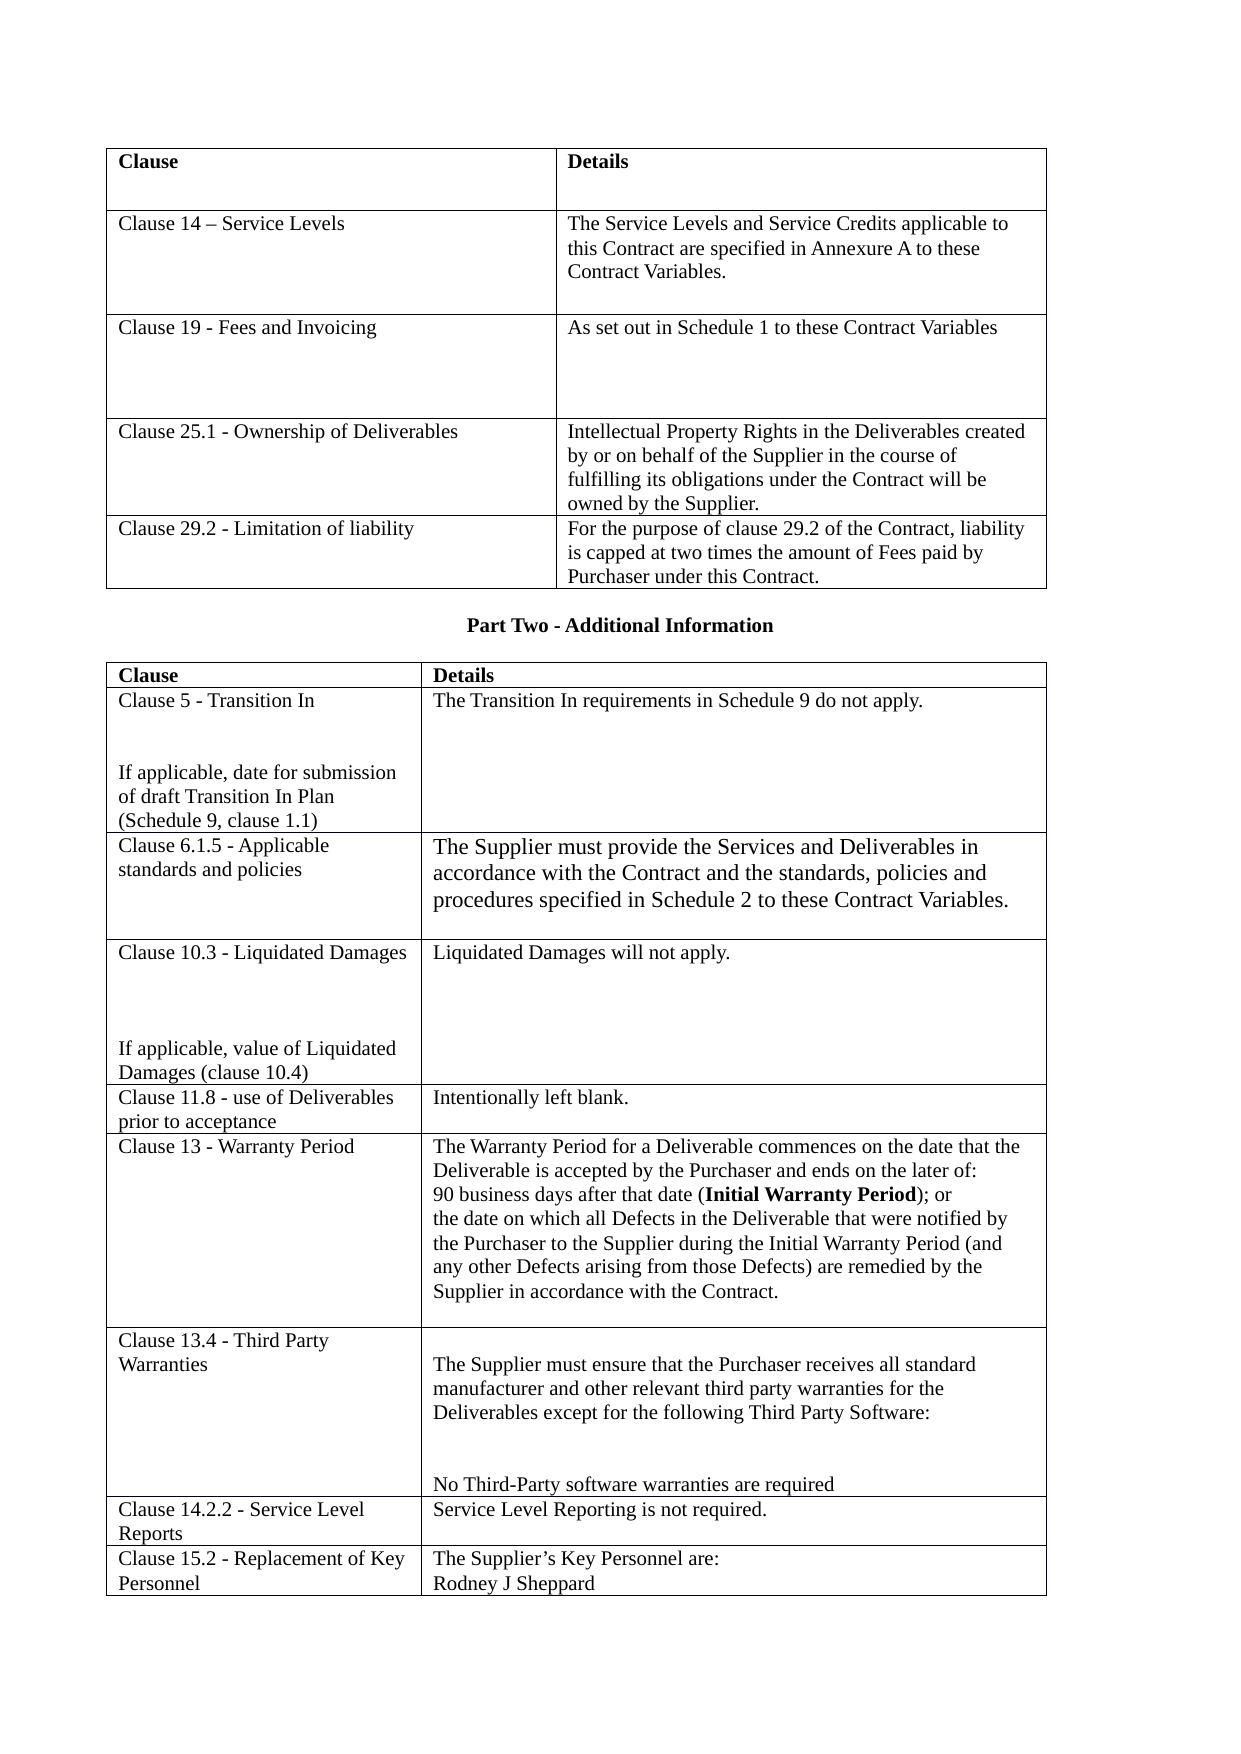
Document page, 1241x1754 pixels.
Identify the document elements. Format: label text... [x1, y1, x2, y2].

table_header Details [422, 663, 1046, 687]
table_cell The Transition In requirements in Schedule 9 do not apply. [422, 688, 1046, 832]
table_cell Clause 5 - Transition In If applicable, date for submission of draft Transition In Plan (Schedule 9, clause 1.1) [107, 688, 421, 832]
table_cell Clause 13 - Warranty Period [107, 1134, 421, 1327]
table_header Clause [107, 149, 556, 210]
table_cell Liquidated Damages will not apply. [422, 940, 1046, 1084]
table_cell The Service Levels and Service Credits applicable to this Contract are specified in Annexure A to these Contract Variables. [557, 211, 1046, 314]
table_cell The Supplier must ensure that the Purchaser receives all standard manufacturer and other relevant third party warranties for the Deliverables except for the following Third Party Software: No Third-Party software warranties are required [422, 1328, 1046, 1496]
subtitle Part Two - Additional Information [118, 613, 1122, 637]
table_cell For the purpose of clause 29.2 of the Contract, liability is capped at two times the amount of Fees paid by Purchaser under this Contract. [557, 516, 1046, 588]
table_cell Clause 10.3 - Liquidated Damages If applicable, value of Liquidated Damages (clause 10.4) [107, 940, 421, 1084]
table_cell Clause 13.4 - Third Party Warranties [107, 1328, 421, 1496]
table_cell Clause 14.2.2 - Service Level Reports [107, 1497, 421, 1545]
table_cell The Supplier must provide the Services and Deliverables in accordance with the Contract and the standards, policies and procedures specified in Schedule 2 to these Contract Variables. [422, 833, 1046, 938]
table_cell As set out in Schedule 1 to these Contract Variables [557, 315, 1046, 418]
table_cell Clause 15.2 - Replacement of Key Personnel [107, 1546, 421, 1594]
table_cell Clause 25.1 - Ownership of Deliverables [107, 419, 556, 515]
table_header Details [557, 149, 1046, 210]
table_cell Clause 19 - Fees and Invoicing [107, 315, 556, 418]
table_cell Intellectual Property Rights in the Deliverables created by or on behalf of the Supplier in the course of fulfilling its obligations under the Contract will be owned by the Supplier. [557, 419, 1046, 515]
table_cell Clause 29.2 - Limitation of liability [107, 516, 556, 588]
table_cell Intentionally left blank. [422, 1085, 1046, 1133]
table_header Clause [107, 663, 421, 687]
table_cell Service Level Reporting is not required. [422, 1497, 1046, 1545]
table_cell Clause 11.8 - use of Deliverables prior to acceptance [107, 1085, 421, 1133]
table_cell The Warranty Period for a Deliverable commences on the date that the Deliverable is accepted by the Purchaser and ends on the later of: 90 business days after that date (Initial Warranty Period); or the date on which all Defects in the Deliverable that were notified by the Purchaser to the Supplier during the Initial Warranty Period (and any other Defects arising from those Defects) are remedied by the Supplier in accordance with the Contract. [422, 1134, 1046, 1327]
table_cell The Supplier’s Key Personnel are: Rodney J Sheppard [422, 1546, 1046, 1594]
table_cell Clause 14 – Service Levels [107, 211, 556, 314]
table_cell Clause 6.1.5 - Applicable standards and policies [107, 833, 421, 938]
